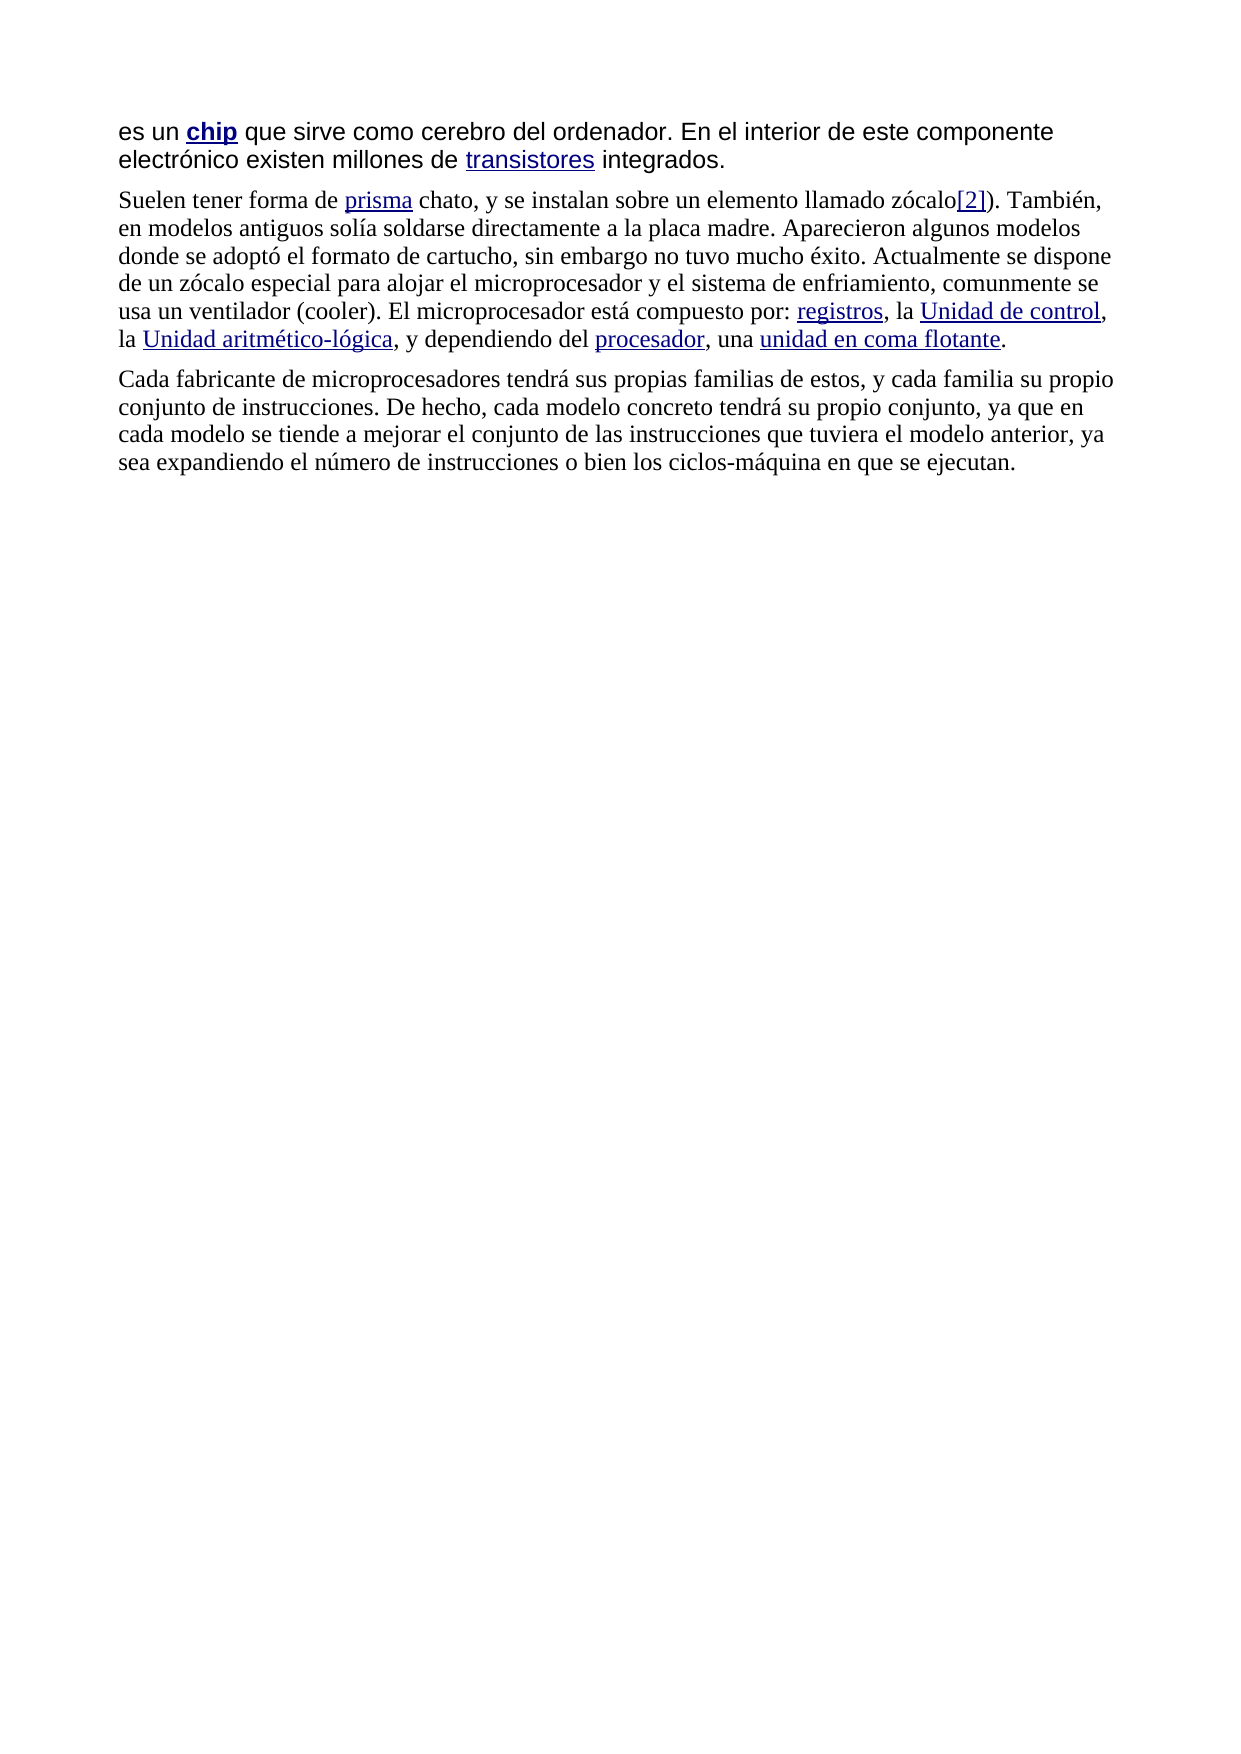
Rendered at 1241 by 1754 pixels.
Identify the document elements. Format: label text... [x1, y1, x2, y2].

text es un chip que sirve como cerebro del ordenador. En el interior de este componente electrónico existen millones de transistores integrados. [118, 118, 1122, 174]
text Suelen tener forma de prisma chato, y se instalan sobre un elemento llamado zócalo[2]). También, en modelos antiguos solía soldarse directamente a la placa madre. Aparecieron algunos modelos donde se adoptó el formato de cartucho, sin embargo no tuvo mucho éxito. Actualmente se dispone de un zócalo especial para alojar el microprocesador y el sistema de enfriamiento, comunmente se usa un ventilador (cooler). El microprocesador está compuesto por: registros, la Unidad de control, la Unidad aritmético-lógica, y dependiendo del procesador, una unidad en coma flotante. [118, 186, 1122, 353]
text Cada fabricante de microprocesadores tendrá sus propias familias de estos, y cada familia su propio conjunto de instrucciones. De hecho, cada modelo concreto tendrá su propio conjunto, ya que en cada modelo se tiende a mejorar el conjunto de las instrucciones que tuviera el modelo anterior, ya sea expandiendo el número de instrucciones o bien los ciclos-máquina en que se ejecutan. [118, 365, 1122, 476]
